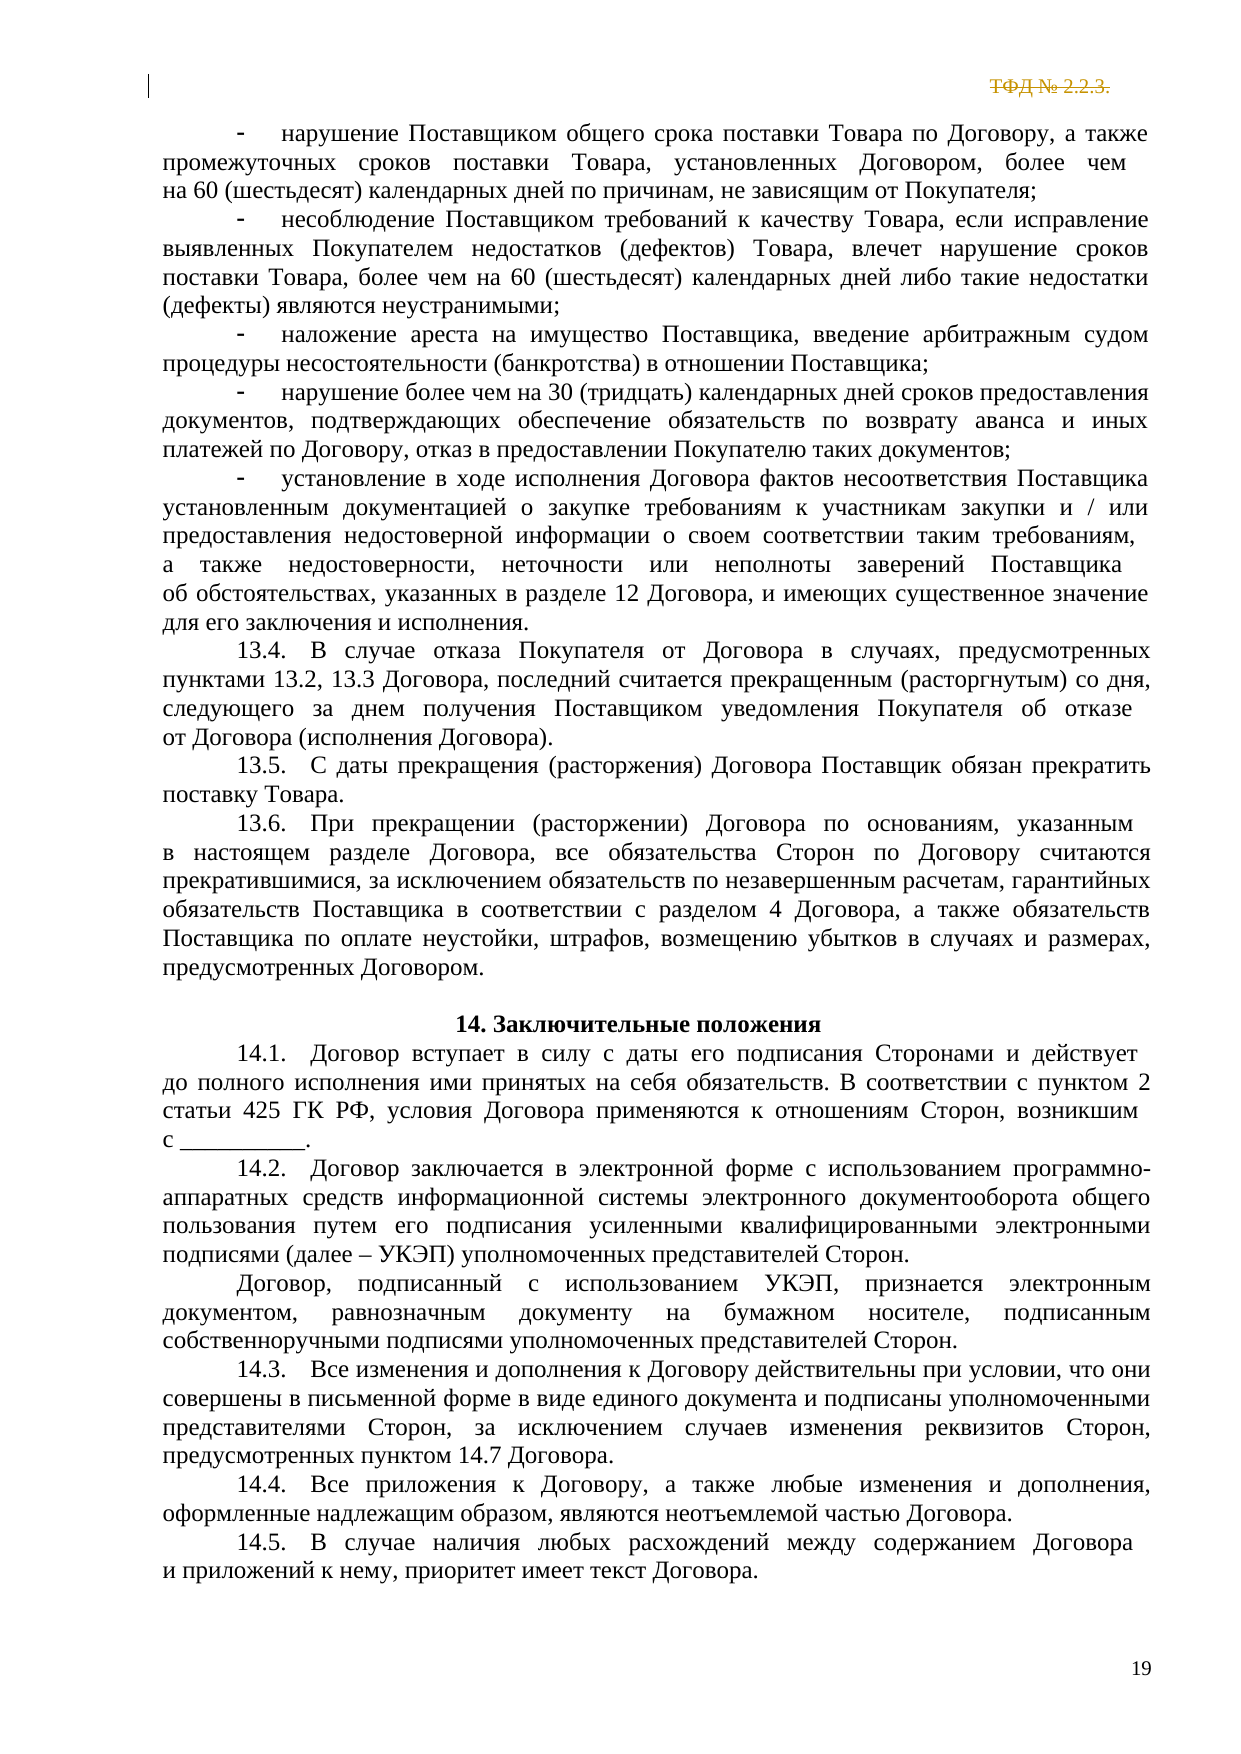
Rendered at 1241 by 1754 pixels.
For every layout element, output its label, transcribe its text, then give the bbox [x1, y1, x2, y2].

list наложение ареста на имущество Поставщика, введение арбитражным судом процедуры несостоятельности (банкротства) в отношении Поставщика; [162, 319, 1149, 377]
list Договор заключается в электронной форме с использованием программно-аппаратных средств информационной системы электронного документооборота общего пользования путем его подписания усиленными квалифицированными электронными подписями (далее – УКЭП) уполномоченных представителей Сторон. [162, 1153, 1152, 1268]
list С даты прекращения (расторжения) Договора Поставщик обязан прекратить поставку Товара. [162, 751, 1152, 808]
list При прекращении (расторжении) Договора по основаниям, указанным в настоящем разделе Договора, все обязательства Сторон по Договору считаются прекратившимися, за исключением обязательств по незавершенным расчетам, гарантийных обязательств Поставщика в соответствии с разделом 4 Договора, а также обязательств Поставщика по оплате неустойки, штрафов, возмещению убытков в случаях и размерах, предусмотренных Договором. [162, 808, 1152, 981]
list Заключительные положения [125, 1009, 1152, 1038]
list несоблюдение Поставщиком требований к качеству Товара, если исправление выявленных Покупателем недостатков (дефектов) Товара, влечет нарушение сроков поставки Товара, более чем на 60 (шестьдесят) календарных дней либо такие недостатки (дефекты) являются неустранимыми; [162, 204, 1149, 319]
list Договор вступает в силу с даты его подписания Сторонами и действует до полного исполнения ими принятых на себя обязательств. В соответствии с пунктом 2 статьи 425 ГК РФ, условия Договора применяются к отношениям Сторон, возникшим с __________. [162, 1038, 1152, 1153]
list Все приложения к Договору, а также любые изменения и дополнения, оформленные надлежащим образом, являются неотъемлемой частью Договора. [162, 1469, 1152, 1527]
list В случае отказа Покупателя от Договора в случаях, предусмотренных пунктами 13.2, 13.3 Договора, последний считается прекращенным (расторгнутым) со дня, следующего за днем получения Поставщиком уведомления Покупателя об отказе от Договора (исполнения Договора). [162, 636, 1152, 751]
list В случае наличия любых расхождений между содержанием Договора и приложений к нему, приоритет имеет текст Договора. [162, 1527, 1152, 1584]
list нарушение Поставщиком общего срока поставки Товара по Договору, а также промежуточных сроков поставки Товара, установленных Договором, более чем на 60 (шестьдесят) календарных дней по причинам, не зависящим от Покупателя; [162, 118, 1149, 204]
list установление в ходе исполнения Договора фактов несоответствия Поставщика установленным документацией о закупке требованиям к участникам закупки и / или предоставления недостоверной информации о своем соответствии таким требованиям, а также недостоверности, неточности или неполноты заверений Поставщика об обстоятельствах, указанных в разделе 12 Договора, и имеющих существенное значение для его заключения и исполнения. [162, 463, 1149, 636]
text Договор, подписанный с использованием УКЭП, признается электронным документом, равнозначным документу на бумажном носителе, подписанным собственноручными подписями уполномоченных представителей Сторон. [162, 1268, 1152, 1354]
list нарушение более чем на 30 (тридцать) календарных дней сроков предоставления документов, подтверждающих обеспечение обязательств по возврату аванса и иных платежей по Договору, отказ в предоставлении Покупателю таких документов; [162, 377, 1149, 463]
list Все изменения и дополнения к Договору действительны при условии, что они совершены в письменной форме в виде единого документа и подписаны уполномоченными представителями Сторон, за исключением случаев изменения реквизитов Сторон, предусмотренных пунктом 14.7 Договора. [162, 1354, 1152, 1469]
